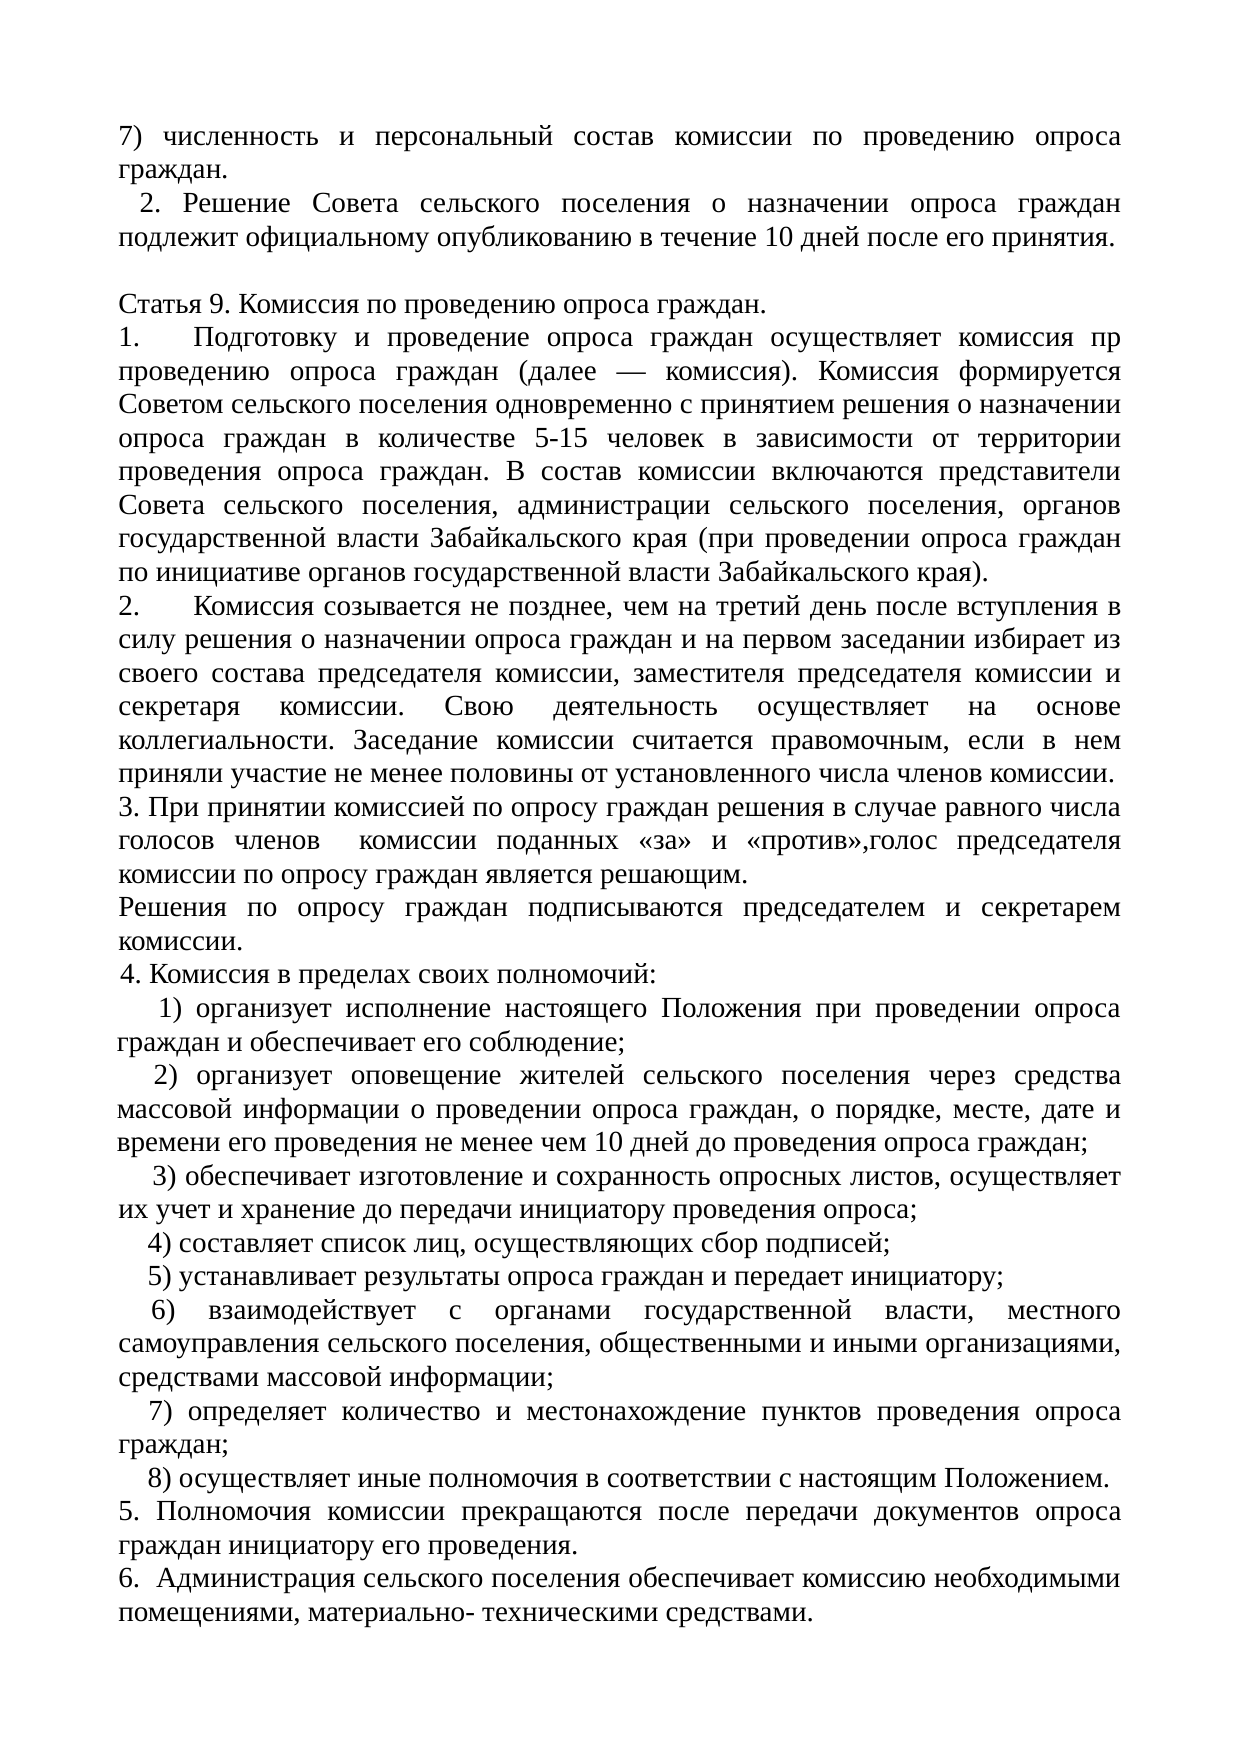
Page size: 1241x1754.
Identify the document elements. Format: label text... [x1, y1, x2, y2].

list 1) организует исполнение настоящего Положения при проведении опроса граждан и обеспечивает его соблюдение; [117, 990, 1122, 1057]
list 4. Комиссия в пределах своих полномочий: [98, 957, 1122, 990]
list Решения по опросу граждан подписываются председателем и секретарем комиссии. [118, 889, 1122, 957]
list Комиссия созывается не позднее, чем на третий день после вступления в силу решения о назначении опроса граждан и на первом заседании избирает из своего состава председателя комиссии, заместителя председателя комиссии и секретаря комиссии. Свою деятельность осуществляет на основе коллегиальности. Заседание комиссии считается правомочным, если в нем приняли участие не менее половины от установленного числа членов комиссии. [118, 588, 1122, 789]
list Подготовку и проведение опроса граждан осуществляет комиссия пр проведению опроса граждан (далее — комиссия). Комиссия формируется Советом сельского поселения одновременно с принятием решения о назначении опроса граждан в количестве 5-15 человек в зависимости от территории проведения опроса граждан. В состав комиссии включаются представители Совета сельского поселения, администрации сельского поселения, органов государственной власти Забайкальского края (при проведении опроса граждан по инициативе органов государственной власти Забайкальского края). [118, 319, 1122, 588]
list 6) взаимодействует с органами государственной власти, местного самоуправления сельского поселения, общественными и иными организациями, средствами массовой информации; [118, 1292, 1122, 1393]
text Статья 9. Комиссия по проведению опроса граждан. [118, 286, 1122, 319]
list 3. При принятии комиссией по опросу граждан решения в случае равного числа голосов членов комиссии поданных «за» и «против»,голос председателя комиссии по опросу граждан является решающим. [118, 789, 1122, 889]
list 6. Администрация сельского поселения обеспечивает комиссию необходимыми помещениями, материально- техническими средствами. [118, 1560, 1122, 1627]
list 5. Полномочия комиссии прекращаются после передачи документов опроса граждан инициатору его проведения. [118, 1493, 1122, 1560]
list 3) обеспечивает изготовление и сохранность опросных листов, осуществляет их учет и хранение до передачи инициатору проведения опроса; [118, 1158, 1122, 1225]
list 8) осуществляет иные полномочия в соответствии с настоящим Положением. [118, 1460, 1122, 1493]
list 5) устанавливает результаты опроса граждан и передает инициатору; [118, 1258, 1122, 1292]
list 4) составляет список лиц, осуществляющих сбор подписей; [118, 1225, 1122, 1258]
list 2. Решение Совета сельского поселения о назначении опроса граждан подлежит официальному опубликованию в течение 10 дней после его принятия. [118, 185, 1122, 252]
list 7) численность и персональный состав комиссии по проведению опроса граждан. [118, 118, 1122, 185]
list 2) организует оповещение жителей сельского поселения через средства массовой информации о проведении опроса граждан, о порядке, месте, дате и времени его проведения не менее чем 10 дней до проведения опроса граждан; [117, 1057, 1122, 1158]
list 7) определяет количество и местонахождение пунктов проведения опроса граждан; [118, 1393, 1122, 1460]
